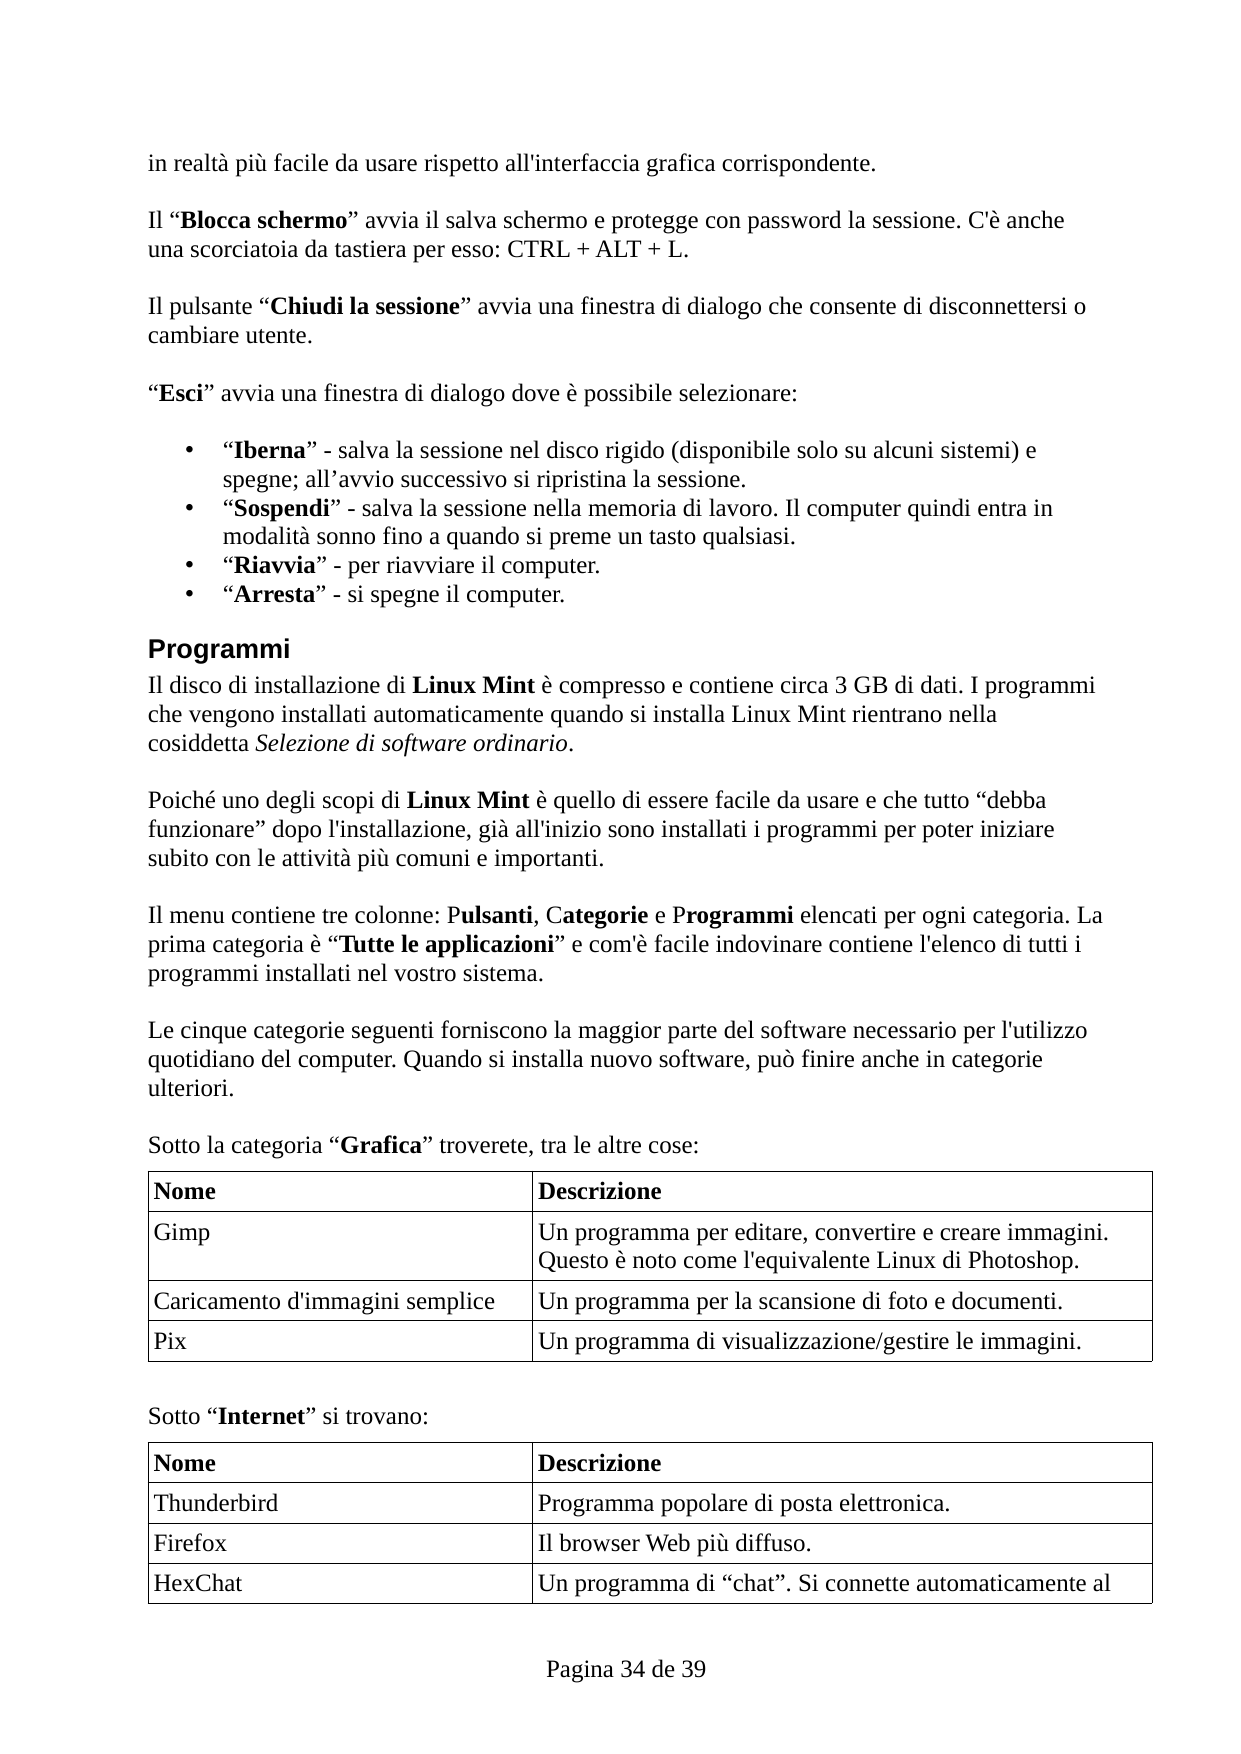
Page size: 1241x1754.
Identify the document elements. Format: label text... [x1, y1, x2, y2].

table_cell Il browser Web più diffuso. [533, 1524, 1152, 1563]
text “Esci” avvia una finestra di dialogo dove è possibile selezionare: [148, 378, 1104, 406]
table_cell Thunderbird [149, 1483, 532, 1522]
table_cell Gimp [149, 1212, 532, 1280]
table_cell Un programma per editare, convertire e creare immagini. Questo è noto come l'equivalente Linux di Photoshop. [533, 1212, 1152, 1280]
table_cell HexChat [149, 1564, 532, 1603]
table_cell Un programma per la scansione di foto e documenti. [533, 1281, 1152, 1320]
text Il disco di installazione di Linux Mint è compresso e contiene circa 3 GB di dati. I programmi che vengono installati automaticamente quando si installa Linux Mint rientrano nella cosiddetta Selezione di software ordinario. [148, 670, 1104, 756]
table_header Nome [149, 1172, 532, 1211]
table_cell Programma popolare di posta elettronica. [533, 1483, 1152, 1522]
text Sotto la categoria “Grafica” troverete, tra le altre cose: [148, 1130, 1104, 1159]
text Poiché uno degli scopi di Linux Mint è quello di essere facile da usare e che tutto “debba funzionare” dopo l'installazione, già all'inizio sono installati i programmi per poter iniziare subito con le attività più comuni e importanti. [148, 785, 1104, 871]
table_header Nome [149, 1443, 532, 1482]
text Il “Blocca schermo” avvia il salva schermo e protegge con password la sessione. C'è anche una scorciatoia da tastiera per esso: CTRL + ALT + L. [148, 205, 1104, 263]
table_cell Un programma di “chat”. Si connette automaticamente al [533, 1564, 1152, 1603]
list “Iberna” - salva la sessione nel disco rigido (disponibile solo su alcuni sistemi) e spegne; all’avvio successivo si ripristina la sessione. [185, 435, 1104, 493]
table_header Descrizione [533, 1443, 1152, 1482]
subtitle Programmi [148, 633, 1104, 664]
table_cell Pix [149, 1321, 532, 1361]
table_cell Un programma di visualizzazione/gestire le immagini. [533, 1321, 1152, 1361]
text in realtà più facile da usare rispetto all'interfaccia grafica corrispondente. [148, 148, 1104, 176]
list “Arresta” - si spegne il computer. [185, 579, 1104, 608]
list “Sospendi” - salva la sessione nella memoria di lavoro. Il computer quindi entra in modalità sonno fino a quando si preme un tasto qualsiasi. [185, 493, 1104, 550]
text Il menu contiene tre colonne: Pulsanti, Categorie e Programmi elencati per ogni categoria. La prima categoria è “Tutte le applicazioni” e com'è facile indovinare contiene l'elenco di tutti i programmi installati nel vostro sistema. [148, 900, 1104, 986]
table_header Descrizione [533, 1172, 1152, 1211]
table_cell Firefox [149, 1524, 532, 1563]
text Le cinque categorie seguenti forniscono la maggior parte del software necessario per l'utilizzo quotidiano del computer. Quando si installa nuovo software, può finire anche in categorie ulteriori. [148, 1015, 1104, 1101]
text Sotto “Internet” si trovano: [148, 1401, 1104, 1430]
text Il pulsante “Chiudi la sessione” avvia una finestra di dialogo che consente di disconnettersi o cambiare utente. [148, 291, 1104, 349]
list “Riavvia” - per riavviare il computer. [185, 550, 1104, 579]
table_cell Caricamento d'immagini semplice [149, 1281, 532, 1320]
